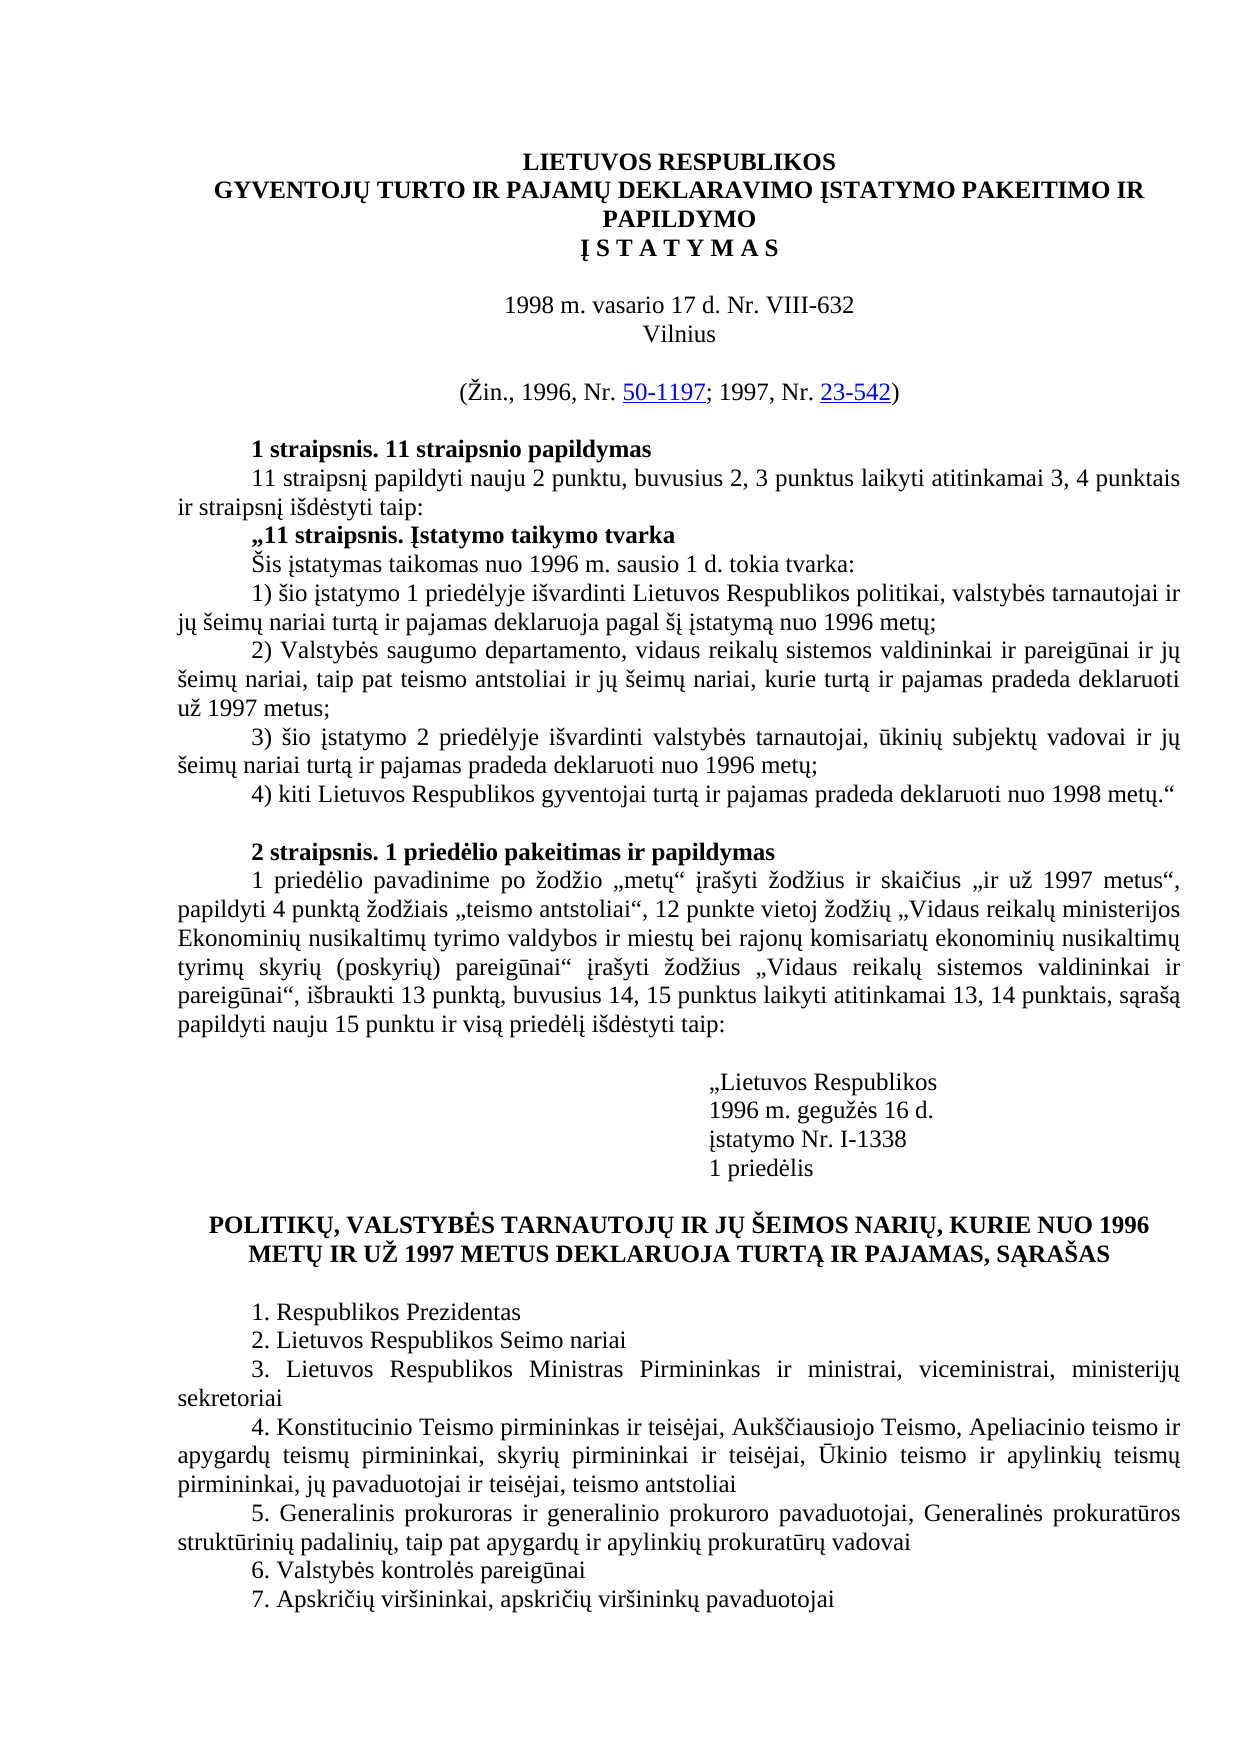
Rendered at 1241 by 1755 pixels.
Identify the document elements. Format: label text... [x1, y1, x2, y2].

text 1 straipsnis. 11 straipsnio papildymas [177, 434, 1181, 463]
text Vilnius [177, 319, 1181, 348]
text 5. Generalinis prokuroras ir generalinio prokuroro pavaduotojai, Generalinės prokuratūros struktūrinių padalinių, taip pat apygardų ir apylinkių prokuratūrų vadovai [177, 1498, 1181, 1556]
text GYVENTOJŲ TURTO IR PAJAMŲ DEKLARAVIMO ĮSTATYMO PAKEITIMO IR PAPILDYMO [177, 176, 1181, 233]
text 4) kiti Lietuvos Respublikos gyventojai turtą ir pajamas pradeda deklaruoti nuo 1998 metų.“ [177, 779, 1181, 808]
text 1) šio įstatymo 1 priedėlyje išvardinti Lietuvos Respublikos politikai, valstybės tarnautojai ir jų šeimų nariai turtą ir pajamas deklaruoja pagal šį įstatymą nuo 1996 metų; [177, 578, 1181, 636]
text 4. Konstitucinio Teismo pirmininkas ir teisėjai, Aukščiausiojo Teismo, Apeliacinio teismo ir apygardų teismų pirmininkai, skyrių pirmininkai ir teisėjai, Ūkinio teismo ir apylinkių teismų pirmininkai, jų pavaduotojai ir teisėjai, teismo antstoliai [177, 1412, 1181, 1498]
text 2 straipsnis. 1 priedėlio pakeitimas ir papildymas [177, 837, 1181, 866]
text 6. Valstybės kontrolės pareigūnai [177, 1556, 1181, 1584]
text 1996 m. gegužės 16 d. [177, 1096, 1181, 1124]
text 3) šio įstatymo 2 priedėlyje išvardinti valstybės tarnautojai, ūkinių subjektų vadovai ir jų šeimų nariai turtą ir pajamas pradeda deklaruoti nuo 1996 metų; [177, 722, 1181, 779]
text POLITIKŲ, VALSTYBĖS TARNAUTOJŲ IR JŲ ŠEIMOS NARIŲ, KURIE NUO 1996 METŲ IR UŽ 1997 METUS DEKLARUOJA TURTĄ IR PAJAMAS, SĄRAŠAS [177, 1211, 1181, 1268]
text įstatymo Nr. I-1338 [177, 1124, 1181, 1153]
text 7. Apskričių viršininkai, apskričių viršininkų pavaduotojai [177, 1584, 1181, 1613]
text 1998 m. vasario 17 d. Nr. VIII-632 [177, 291, 1181, 319]
text 11 straipsnį papildyti nauju 2 punktu, buvusius 2, 3 punktus laikyti atitinkamai 3, 4 punktais ir straipsnį išdėstyti taip: [177, 463, 1181, 521]
text 2. Lietuvos Respublikos Seimo nariai [177, 1326, 1181, 1354]
text 1 priedėlio pavadinime po žodžio „metų“ įrašyti žodžius ir skaičius „ir už 1997 metus“, papildyti 4 punktą žodžiais „teismo antstoliai“, 12 punkte vietoj žodžių „Vidaus reikalų ministerijos Ekonominių nusikaltimų tyrimo valdybos ir miestų bei rajonų komisariatų ekonominių nusikaltimų tyrimų skyrių (poskyrių) pareigūnai“ įrašyti žodžius „Vidaus reikalų sistemos valdininkai ir pareigūnai“, išbraukti 13 punktą, buvusius 14, 15 punktus laikyti atitinkamai 13, 14 punktais, sąrašą papildyti nauju 15 punktu ir visą priedėlį išdėstyti taip: [177, 866, 1181, 1038]
text 3. Lietuvos Respublikos Ministras Pirmininkas ir ministrai, viceministrai, ministerijų sekretoriai [177, 1354, 1181, 1412]
text 1. Respublikos Prezidentas [177, 1297, 1181, 1326]
text Šis įstatymas taikomas nuo 1996 m. sausio 1 d. tokia tvarka: [177, 549, 1181, 578]
text 2) Valstybės saugumo departamento, vidaus reikalų sistemos valdininkai ir pareigūnai ir jų šeimų nariai, taip pat teismo antstoliai ir jų šeimų nariai, kurie turtą ir pajamas pradeda deklaruoti už 1997 metus; [177, 636, 1181, 722]
text 1 priedėlis [177, 1153, 1181, 1182]
text (Žin., 1996, Nr. 50-1197; 1997, Nr. 23-542) [177, 377, 1181, 406]
text LIETUVOS RESPUBLIKOS [177, 147, 1181, 176]
text Į S T A T Y M A S [177, 233, 1181, 262]
text „Lietuvos Respublikos [177, 1067, 1181, 1096]
text „11 straipsnis. Įstatymo taikymo tvarka [177, 521, 1181, 549]
